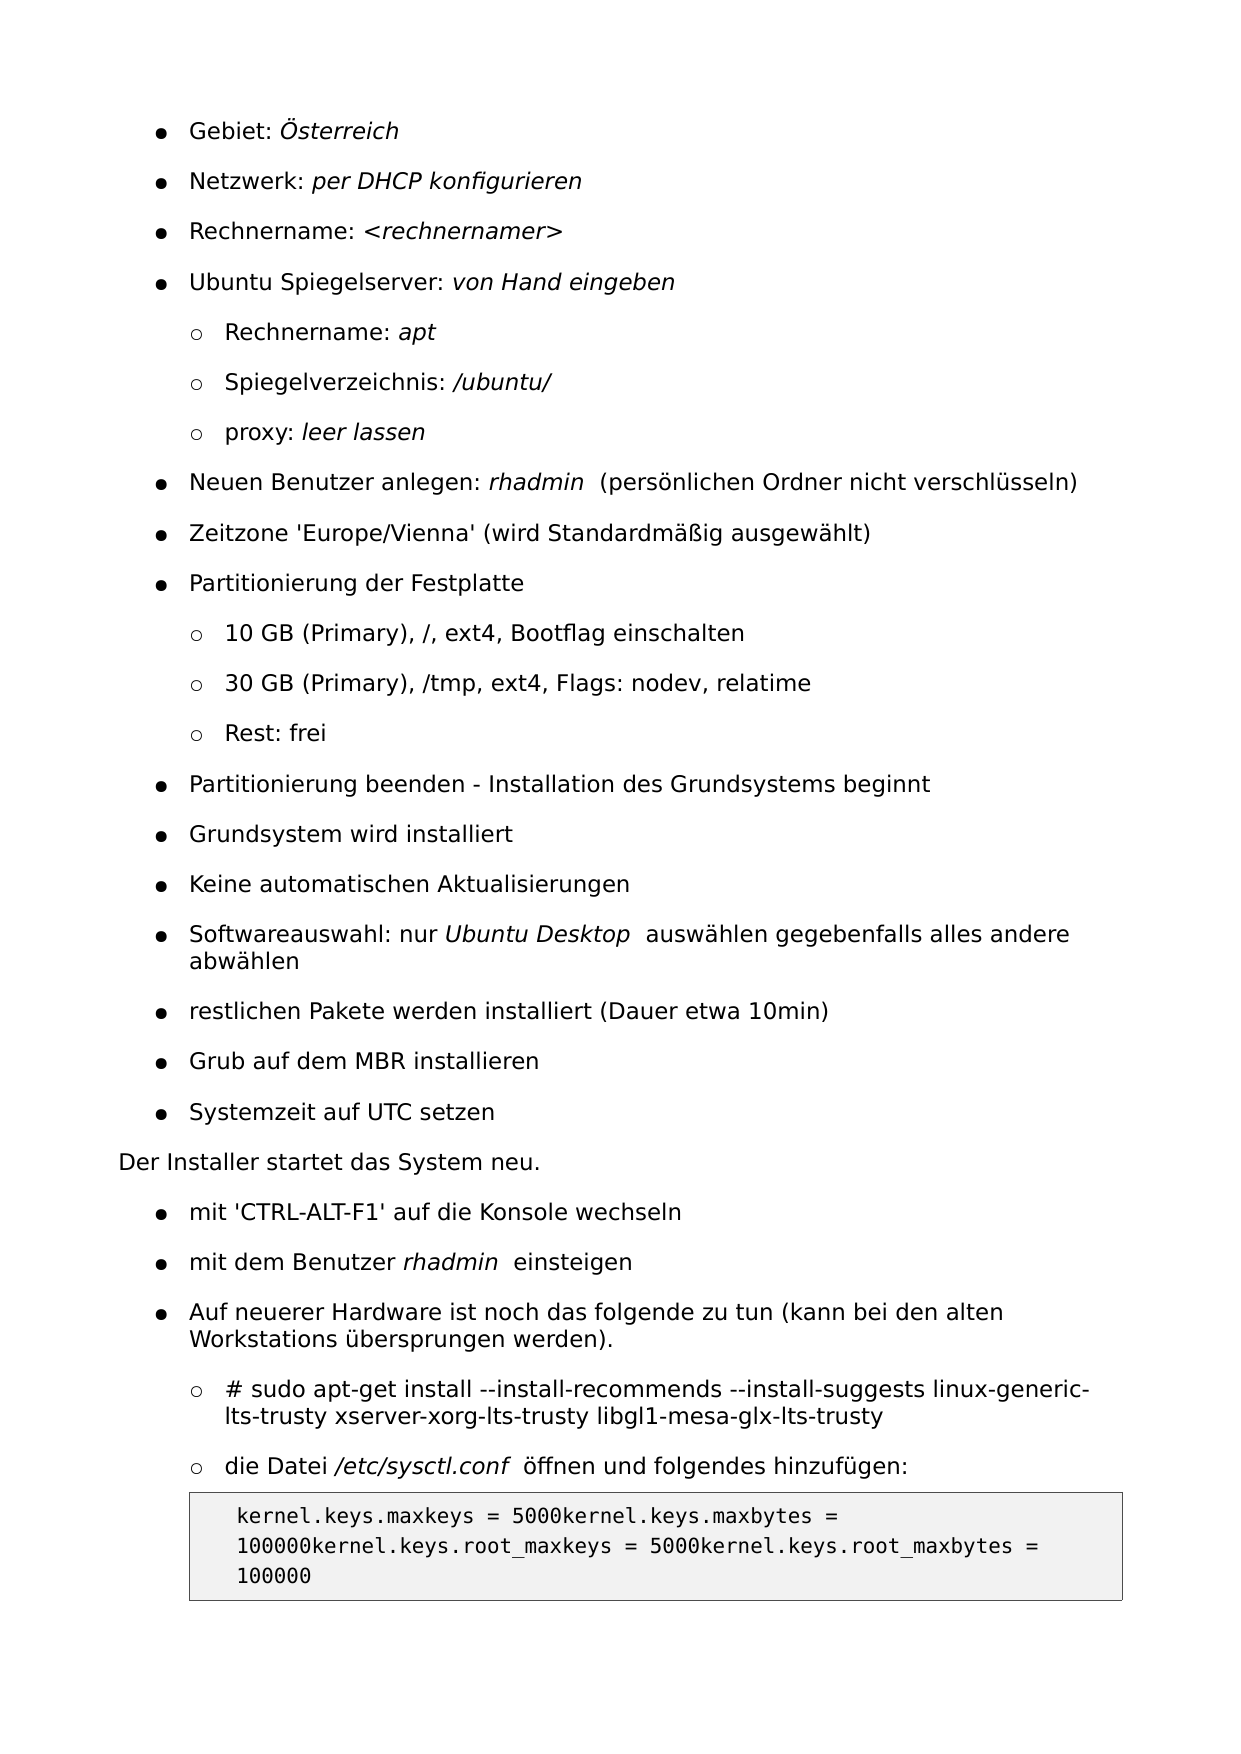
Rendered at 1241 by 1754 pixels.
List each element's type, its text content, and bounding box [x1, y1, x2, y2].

list Rechnername: <rechnernamer> [153, 218, 1122, 245]
list Spiegelverzeichnis: /ubuntu/ [189, 369, 1122, 396]
list Gebiet: Österreich [153, 118, 1122, 145]
list Grundsystem wird installiert [153, 821, 1122, 848]
list 10 GB (Primary), /, ext4, Bootflag einschalten [189, 620, 1122, 647]
text Der Installer startet das System neu. [118, 1149, 1122, 1176]
list Grub auf dem MBR installieren [153, 1048, 1122, 1075]
list kernel.keys.maxkeys = 5000kernel.keys.maxbytes = 100000kernel.keys.root_maxkeys = 5000kernel.keys.root_maxbytes = 100000 [190, 1493, 1122, 1600]
list mit dem Benutzer rhadmin einsteigen [153, 1249, 1122, 1276]
list Ubuntu Spiegelserver: von Hand eingeben [153, 269, 1122, 295]
list Auf neuerer Hardware ist noch das folgende zu tun (kann bei den alten Workstations übersprungen werden). [153, 1299, 1122, 1353]
list restlichen Pakete werden installiert (Dauer etwa 10min) [153, 998, 1122, 1025]
list Partitionierung der Festplatte [153, 570, 1122, 597]
list Rest: frei [189, 721, 1122, 747]
list Zeitzone 'Europe/Vienna' (wird Standardmäßig ausgewählt) [153, 520, 1122, 546]
list die Datei /etc/sysctl.conf öffnen und folgendes hinzufügen: [189, 1453, 1122, 1480]
list proxy: leer lassen [189, 419, 1122, 446]
list Partitionierung beenden - Installation des Grundsystems beginnt [153, 771, 1122, 797]
list mit 'CTRL-ALT-F1' auf die Konsole wechseln [153, 1199, 1122, 1226]
list Keine automatischen Aktualisierungen [153, 871, 1122, 898]
list Systemzeit auf UTC setzen [153, 1099, 1122, 1125]
list Rechnername: apt [189, 319, 1122, 346]
list Softwareauswahl: nur Ubuntu Desktop auswählen gegebenfalls alles andere abwählen [153, 921, 1122, 975]
list 30 GB (Primary), /tmp, ext4, Flags: nodev, relatime [189, 670, 1122, 697]
list # sudo apt-get install --install-recommends --install-suggests linux-generic-lts-trusty xserver-xorg-lts-trusty libgl1-mesa-glx-lts-trusty [189, 1376, 1122, 1430]
list Netzwerk: per DHCP konfigurieren [153, 168, 1122, 195]
list Neuen Benutzer anlegen: rhadmin (persönlichen Ordner nicht verschlüsseln) [153, 469, 1122, 496]
